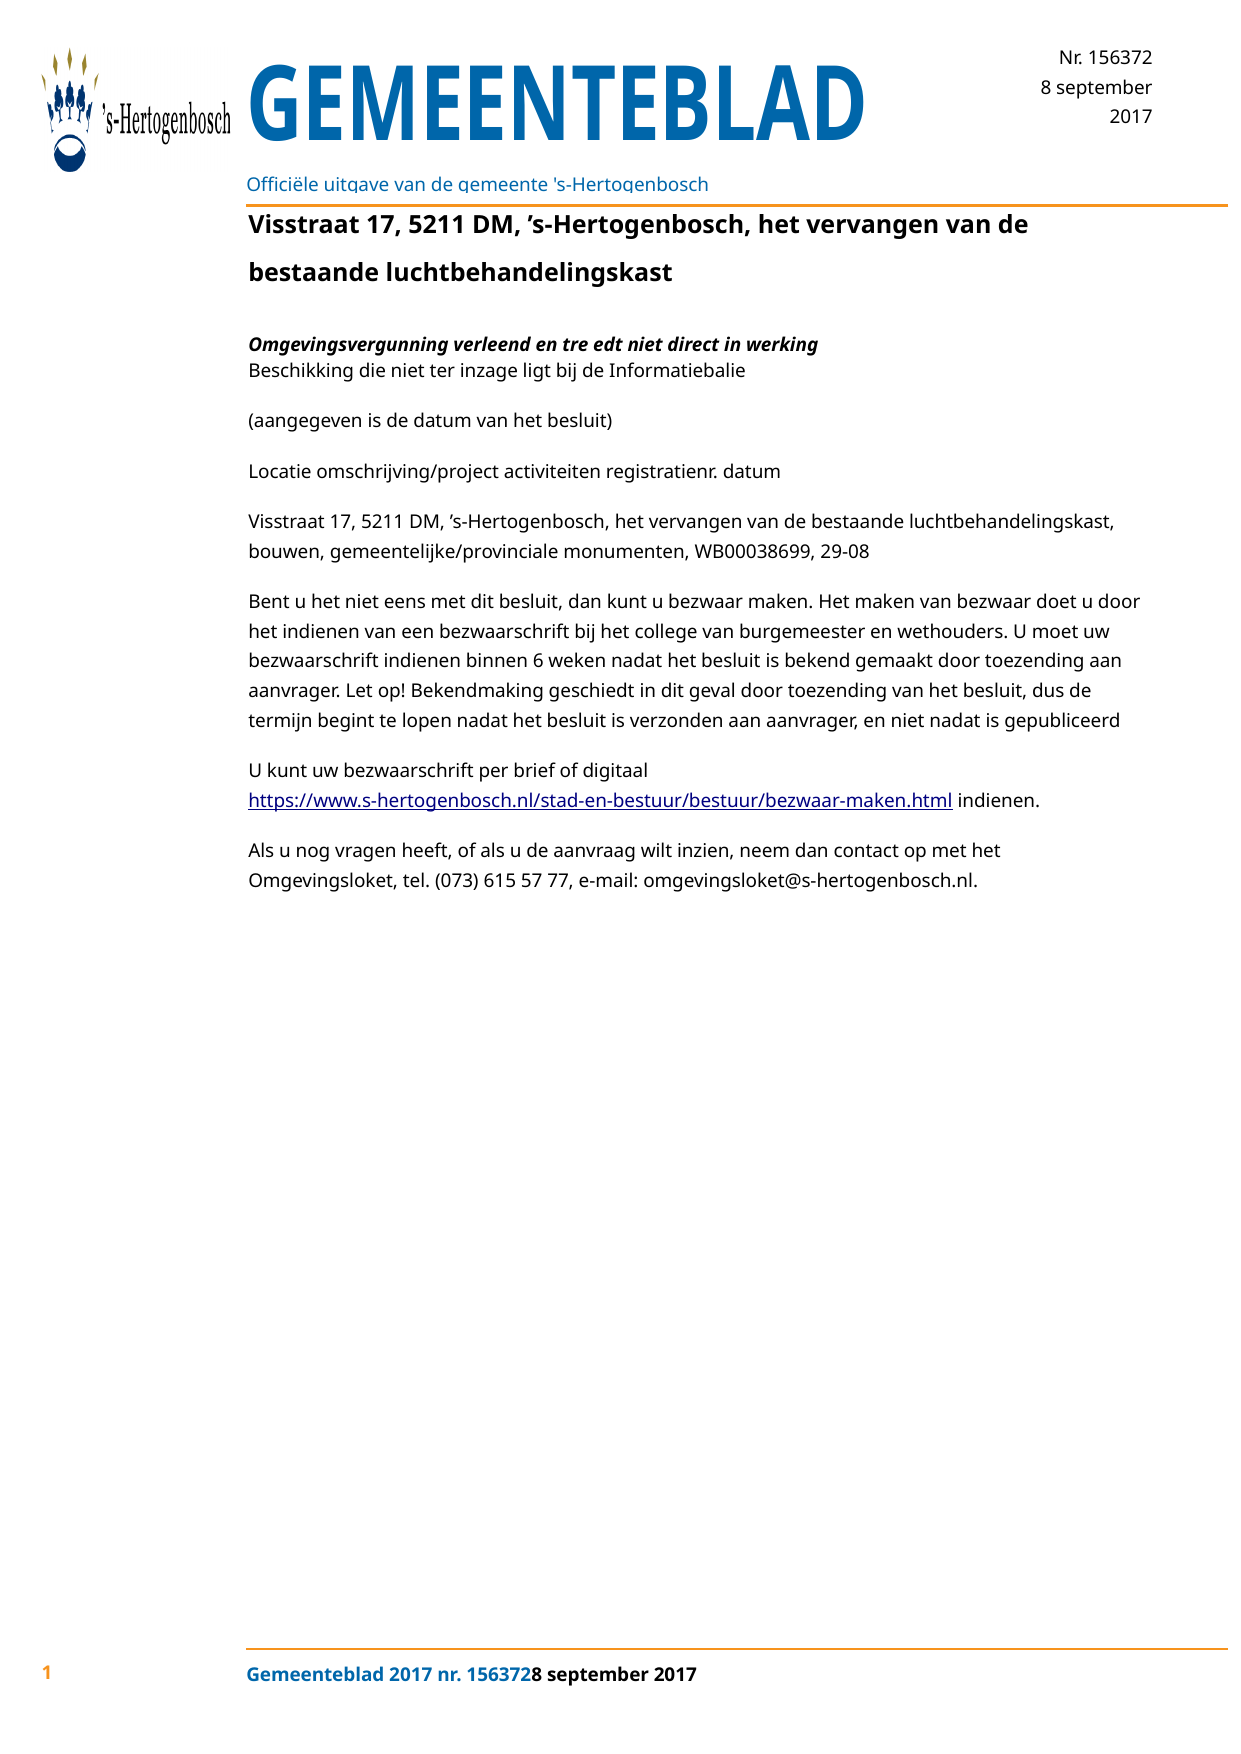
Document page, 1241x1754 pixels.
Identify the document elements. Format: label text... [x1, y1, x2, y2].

text Visstraat 17, 5211 DM, ’s-Hertogenbosch, het vervangen van de bestaande luchtbehandelingskast, bouwen, gemeentelijke/provinciale monumenten, WB00038699, 29-08 [248, 508, 1152, 564]
text Bent u het niet eens met dit besluit, dan kunt u bezwaar maken. Het maken van bezwaar doet u door het indienen van een bezwaarschrift bij het college van burgemeester en wethouders. U moet uw bezwaarschrift indienen binnen 6 weken nadat het besluit is bekend gemaakt door toezending aan aanvrager. Let op! Bekendmaking geschiedt in dit geval door toezending van het besluit, dus de termijn begint te lopen nadat het besluit is verzonden aan aanvrager, en niet nadat is gepubliceerd [248, 588, 1152, 732]
text Als u nog vragen heeft, of als u de aanvraag wilt inzien, neem dan contact op met het Omgevingsloket, tel. (073) 615 57 77, e-mail: omgevingsloket@s-hertogenbosch.nl. [248, 837, 1152, 892]
text Visstraat 17, 5211 DM, ’s-Hertogenbosch, het vervangen van de bestaande luchtbehandelingskast [248, 207, 1152, 288]
picture [41, 47, 231, 172]
text (aangegeven is de datum van het besluit) [248, 408, 1152, 433]
text Beschikking die niet ter inzage ligt bij de Informatiebalie [248, 357, 1152, 383]
text Locatie omschrijving/project activiteiten registratienr. datum [248, 458, 1152, 484]
text Omgevingsvergunning verleend en tre edt niet direct in werking [248, 331, 1152, 357]
text U kunt uw bezwaarschrift per brief of digitaal https://www.s-hertogenbosch.nl/stad-en-bestuur/bestuur/bezwaar-maken.html indienen. [248, 757, 1152, 812]
